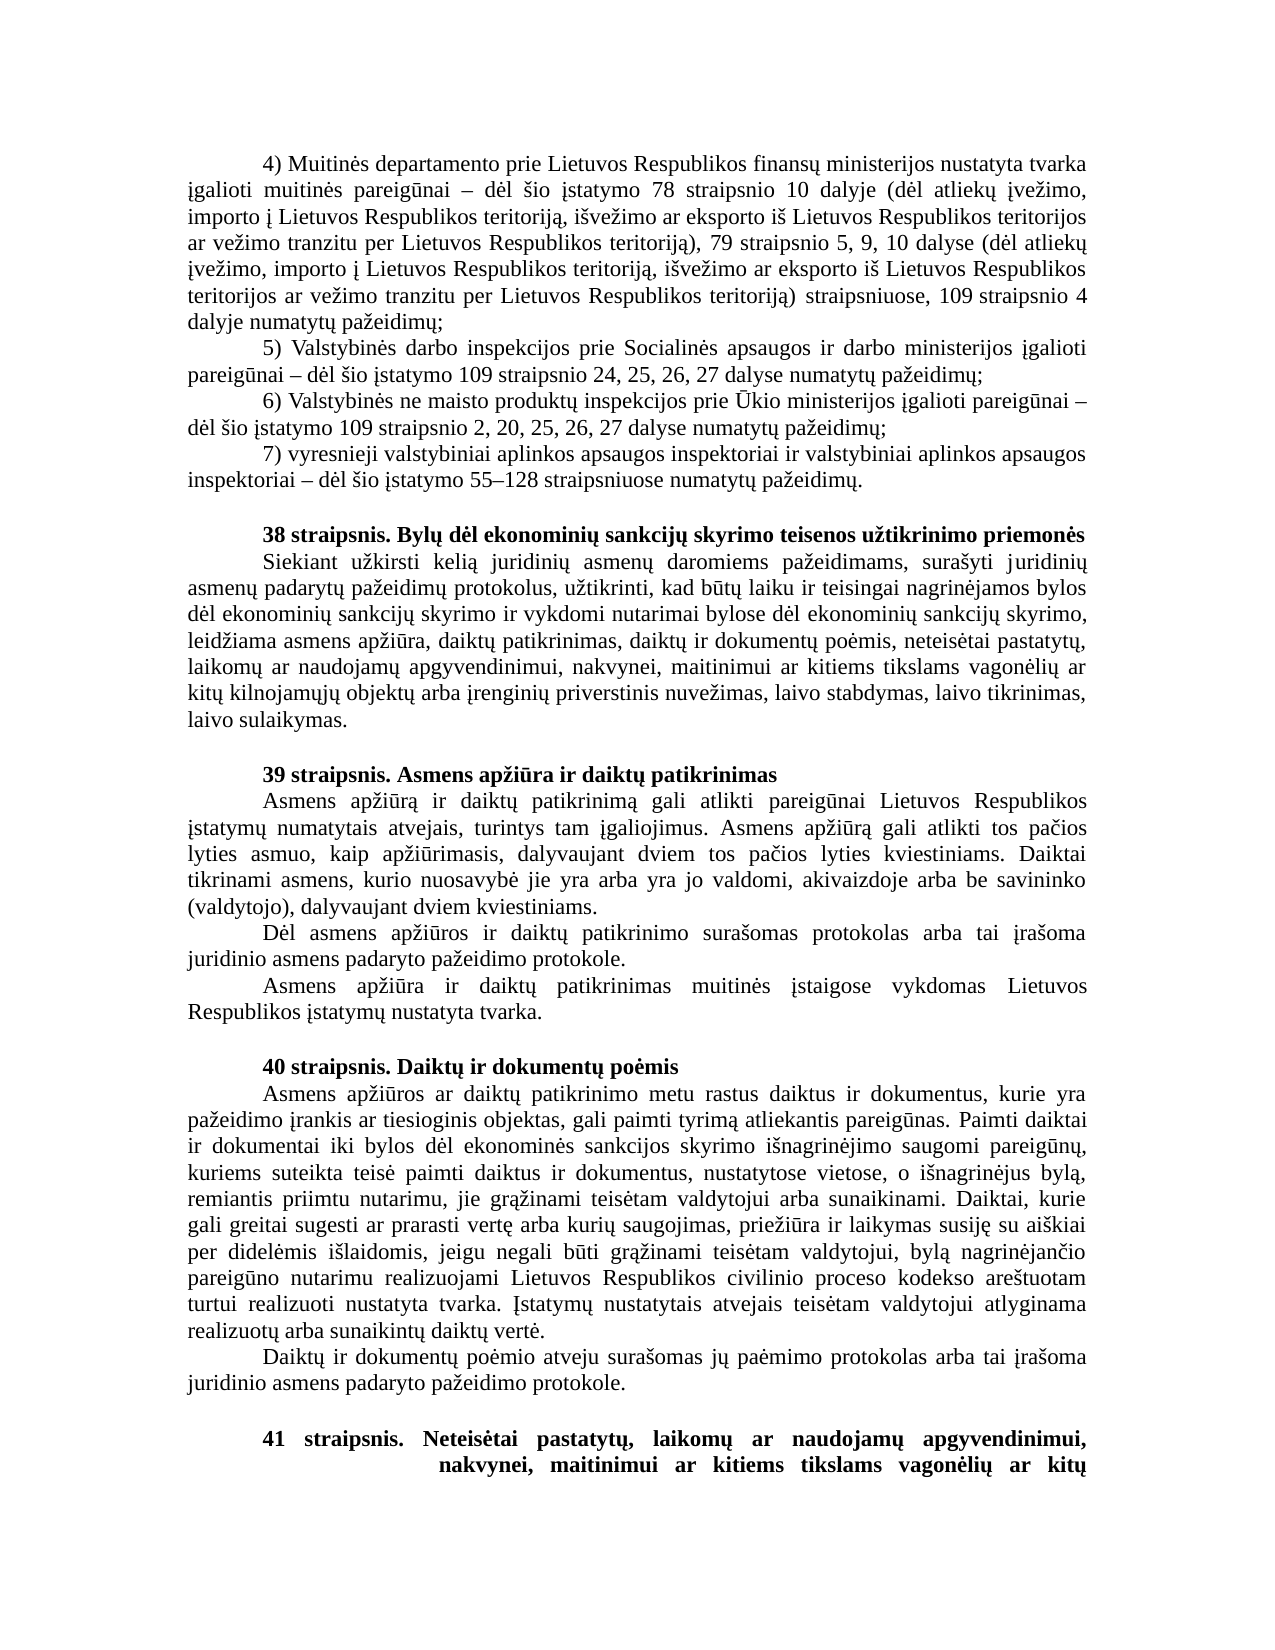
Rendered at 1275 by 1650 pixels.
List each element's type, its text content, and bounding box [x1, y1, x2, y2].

text Siekiant užkirsti kelią juridinių asmenų daromiems pažeidimams, surašyti juridinių asmenų padarytų pažeidimų protokolus, užtikrinti, kad būtų laiku ir teisingai nagrinėjamos bylos dėl ekonominių sankcijų skyrimo ir vykdomi nutarimai bylose dėl ekonominių sankcijų skyrimo, leidžiama asmens apžiūra, daiktų patikrinimas, daiktų ir dokumentų poėmis, neteisėtai pastatytų, laikomų ar naudojamų apgyvendinimui, nakvynei, maitinimui ar kitiems tikslams vagonėlių ar kitų kilnojamųjų objektų arba įrenginių priverstinis nuvežimas, laivo stabdymas, laivo tikrinimas, laivo sulaikymas. [187, 548, 1087, 732]
text Daiktų ir dokumentų poėmio atveju surašomas jų paėmimo protokolas arba tai įrašoma juridinio asmens padaryto pažeidimo protokole. [187, 1343, 1087, 1396]
text 39 straipsnis. Asmens apžiūra ir daiktų patikrinimas [187, 761, 1087, 787]
text 41 straipsnis. Neteisėtai pastatytų, laikomų ar naudojamų apgyvendinimui, nakvynei, maitinimui ar kitiems tikslams vagonėlių ar kitų [262, 1424, 1087, 1477]
text 6) Valstybinės ne maisto produktų inspekcijos prie Ūkio ministerijos įgalioti pareigūnai – dėl šio įstatymo 109 straipsnio 2, 20, 25, 26, 27 dalyse numatytų pažeidimų; [187, 387, 1087, 440]
text 5) Valstybinės darbo inspekcijos prie Socialinės apsaugos ir darbo ministerijos įgalioti pareigūnai – dėl šio įstatymo 109 straipsnio 24, 25, 26, 27 dalyse numatytų pažeidimų; [187, 334, 1087, 387]
text Asmens apžiūra ir daiktų patikrinimas muitinės įstaigose vykdomas Lietuvos Respublikos įstatymų nustatyta tvarka. [187, 972, 1087, 1024]
text 38 straipsnis. Bylų dėl ekonominių sankcijų skyrimo teisenos užtikrinimo priemonės [187, 521, 1087, 548]
text 7) vyresnieji valstybiniai aplinkos apsaugos inspektoriai ir valstybiniai aplinkos apsaugos inspektoriai – dėl šio įstatymo 55–128 straipsniuose numatytų pažeidimų. [187, 440, 1087, 493]
text Asmens apžiūrą ir daiktų patikrinimą gali atlikti pareigūnai Lietuvos Respublikos įstatymų numatytais atvejais, turintys tam įgaliojimus. Asmens apžiūrą gali atlikti tos pačios lyties asmuo, kaip apžiūrimasis, dalyvaujant dviem tos pačios lyties kviestiniams. Daiktai tikrinami asmens, kurio nuosavybė jie yra arba yra jo valdomi, akivaizdoje arba be savininko (valdytojo), dalyvaujant dviem kviestiniams. [187, 787, 1087, 919]
text Asmens apžiūros ar daiktų patikrinimo metu rastus daiktus ir dokumentus, kurie yra pažeidimo įrankis ar tiesioginis objektas, gali paimti tyrimą atliekantis pareigūnas. Paimti daiktai ir dokumentai iki bylos dėl ekonominės sankcijos skyrimo išnagrinėjimo saugomi pareigūnų, kuriems suteikta teisė paimti daiktus ir dokumentus, nustatytose vietose, o išnagrinėjus bylą, remiantis priimtu nutarimu, jie grąžinami teisėtam valdytojui arba sunaikinami. Daiktai, kurie gali greitai sugesti ar prarasti vertę arba kurių saugojimas, priežiūra ir laikymas susiję su aiškiai per didelėmis išlaidomis, jeigu negali būti grąžinami teisėtam valdytojui, bylą nagrinėjančio pareigūno nutarimu realizuojami Lietuvos Respublikos civilinio proceso kodekso areštuotam turtui realizuoti nustatyta tvarka. Įstatymų nustatytais atvejais teisėtam valdytojui atlyginama realizuotų arba sunaikintų daiktų vertė. [187, 1079, 1087, 1343]
text 4) Muitinės departamento prie Lietuvos Respublikos finansų ministerijos nustatyta tvarka įgalioti muitinės pareigūnai – dėl šio įstatymo 78 straipsnio 10 dalyje (dėl atliekų įvežimo, importo į Lietuvos Respublikos teritoriją, išvežimo ar eksporto iš Lietuvos Respublikos teritorijos ar vežimo tranzitu per Lietuvos Respublikos teritoriją), 79 straipsnio 5, 9, 10 dalyse (dėl atliekų įvežimo, importo į Lietuvos Respublikos teritoriją, išvežimo ar eksporto iš Lietuvos Respublikos teritorijos ar vežimo tranzitu per Lietuvos Respublikos teritoriją) straipsniuose, 109 straipsnio 4 dalyje numatytų pažeidimų; [187, 150, 1087, 334]
text 40 straipsnis. Daiktų ir dokumentų poėmis [187, 1053, 1087, 1079]
text Dėl asmens apžiūros ir daiktų patikrinimo surašomas protokolas arba tai įrašoma juridinio asmens padaryto pažeidimo protokole. [187, 919, 1087, 972]
